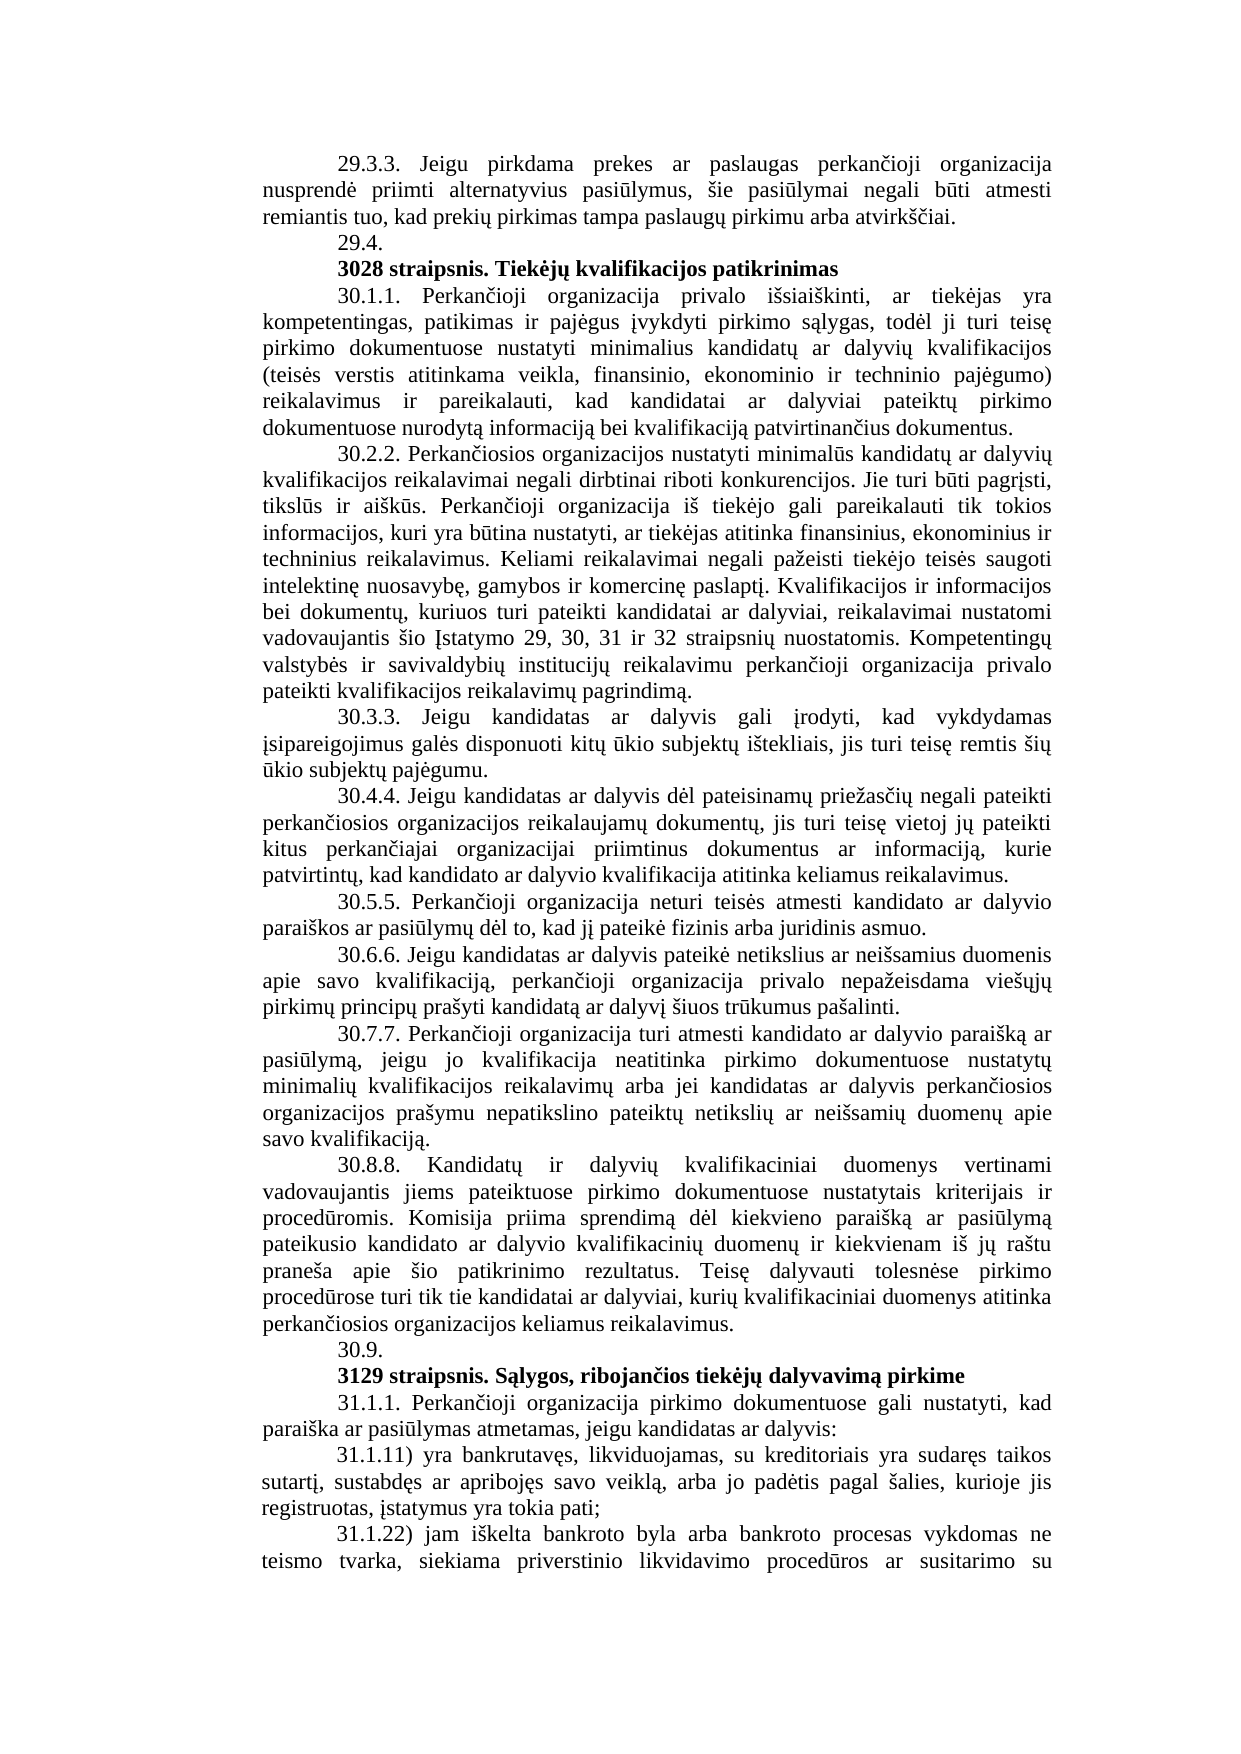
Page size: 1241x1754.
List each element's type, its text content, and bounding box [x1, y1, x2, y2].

subtitle 1. Perkančioji organizacija privalo išsiaiškinti, ar tiekėjas yra kompetentingas, patikimas ir pajėgus įvykdyti pirkimo sąlygas, todėl ji turi teisę pirkimo dokumentuose nustatyti minimalius kandidatų ar dalyvių kvalifikacijos (teisės verstis atitinkama veikla, finansinio, ekonominio ir techninio pajėgumo) reikalavimus ir pareikalauti, kad kandidatai ar dalyviai pateiktų pirkimo dokumentuose nurodytą informaciją bei kvalifikaciją patvirtinančius dokumentus. [187, 282, 1053, 440]
subtitle 3. Jeigu kandidatas ar dalyvis gali įrodyti, kad vykdydamas įsipareigojimus galės disponuoti kitų ūkio subjektų ištekliais, jis turi teisę remtis šių ūkio subjektų pajėgumu. [187, 703, 1053, 782]
subtitle 5. Perkančioji organizacija neturi teisės atmesti kandidato ar dalyvio paraiškos ar pasiūlymų dėl to, kad jį pateikė fizinis arba juridinis asmuo. [187, 888, 1053, 941]
subtitle 1) yra bankrutavęs, likviduojamas, su kreditoriais yra sudaręs taikos sutartį, sustabdęs ar apribojęs savo veiklą, arba jo padėtis pagal šalies, kurioje jis registruotas, įstatymus yra tokia pati; [187, 1441, 1053, 1520]
subtitle 6. Jeigu kandidatas ar dalyvis pateikė netikslius ar neišsamius duomenis apie savo kvalifikaciją, perkančioji organizacija privalo nepažeisdama viešųjų pirkimų principų prašyti kandidatą ar dalyvį šiuos trūkumus pašalinti. [187, 941, 1053, 1020]
subtitle 28 straipsnis. Tiekėjų kvalifikacijos patikrinimas [187, 255, 1053, 282]
subtitle 1. Perkančioji organizacija pirkimo dokumentuose gali nustatyti, kad paraiška ar pasiūlymas atmetamas, jeigu kandidatas ar dalyvis: [187, 1389, 1053, 1441]
subtitle 3. Jeigu pirkdama prekes ar paslaugas perkančioji organizacija nusprendė priimti alternatyvius pasiūlymus, šie pasiūlymai negali būti atmesti remiantis tuo, kad prekių pirkimas tampa paslaugų pirkimu arba atvirkščiai. [187, 150, 1053, 229]
subtitle 2. Perkančiosios organizacijos nustatyti minimalūs kandidatų ar dalyvių kvalifikacijos reikalavimai negali dirbtinai riboti konkurencijos. Jie turi būti pagrįsti, tikslūs ir aiškūs. Perkančioji organizacija iš tiekėjo gali pareikalauti tik tokios informacijos, kuri yra būtina nustatyti, ar tiekėjas atitinka finansinius, ekonominius ir techninius reikalavimus. Keliami reikalavimai negali pažeisti tiekėjo teisės saugoti intelektinę nuosavybę, gamybos ir komercinę paslaptį. Kvalifikacijos ir informacijos bei dokumentų, kuriuos turi pateikti kandidatai ar dalyviai, reikalavimai nustatomi vadovaujantis šio Įstatymo 29, 30, 31 ir 32 straipsnių nuostatomis. Kompetentingų valstybės ir savivaldybių institucijų reikalavimu perkančioji organizacija privalo pateikti kvalifikacijos reikalavimų pagrindimą. [187, 440, 1053, 703]
subtitle 2) jam iškelta bankroto byla arba bankroto procesas vykdomas ne teismo tvarka, siekiama priverstinio likvidavimo procedūros ar susitarimo su [187, 1520, 1053, 1573]
subtitle 4. Jeigu kandidatas ar dalyvis dėl pateisinamų priežasčių negali pateikti perkančiosios organizacijos reikalaujamų dokumentų, jis turi teisę vietoj jų pateikti kitus perkančiajai organizacijai priimtinus dokumentus ar informaciją, kurie patvirtintų, kad kandidato ar dalyvio kvalifikacija atitinka keliamus reikalavimus. [187, 782, 1053, 888]
subtitle 7. Perkančioji organizacija turi atmesti kandidato ar dalyvio paraišką ar pasiūlymą, jeigu jo kvalifikacija neatitinka pirkimo dokumentuose nustatytų minimalių kvalifikacijos reikalavimų arba jei kandidatas ar dalyvis perkančiosios organizacijos prašymu nepatikslino pateiktų netikslių ar neišsamių duomenų apie savo kvalifikaciją. [187, 1020, 1053, 1151]
subtitle 8. Kandidatų ir dalyvių kvalifikaciniai duomenys vertinami vadovaujantis jiems pateiktuose pirkimo dokumentuose nustatytais kriterijais ir procedūromis. Komisija priima sprendimą dėl kiekvieno paraišką ar pasiūlymą pateikusio kandidato ar dalyvio kvalifikacinių duomenų ir kiekvienam iš jų raštu praneša apie šio patikrinimo rezultatus. Teisę dalyvauti tolesnėse pirkimo procedūrose turi tik tie kandidatai ar dalyviai, kurių kvalifikaciniai duomenys atitinka perkančiosios organizacijos keliamus reikalavimus. [187, 1151, 1053, 1336]
subtitle 29 straipsnis. Sąlygos, ribojančios tiekėjų dalyvavimą pirkime [187, 1362, 1053, 1389]
